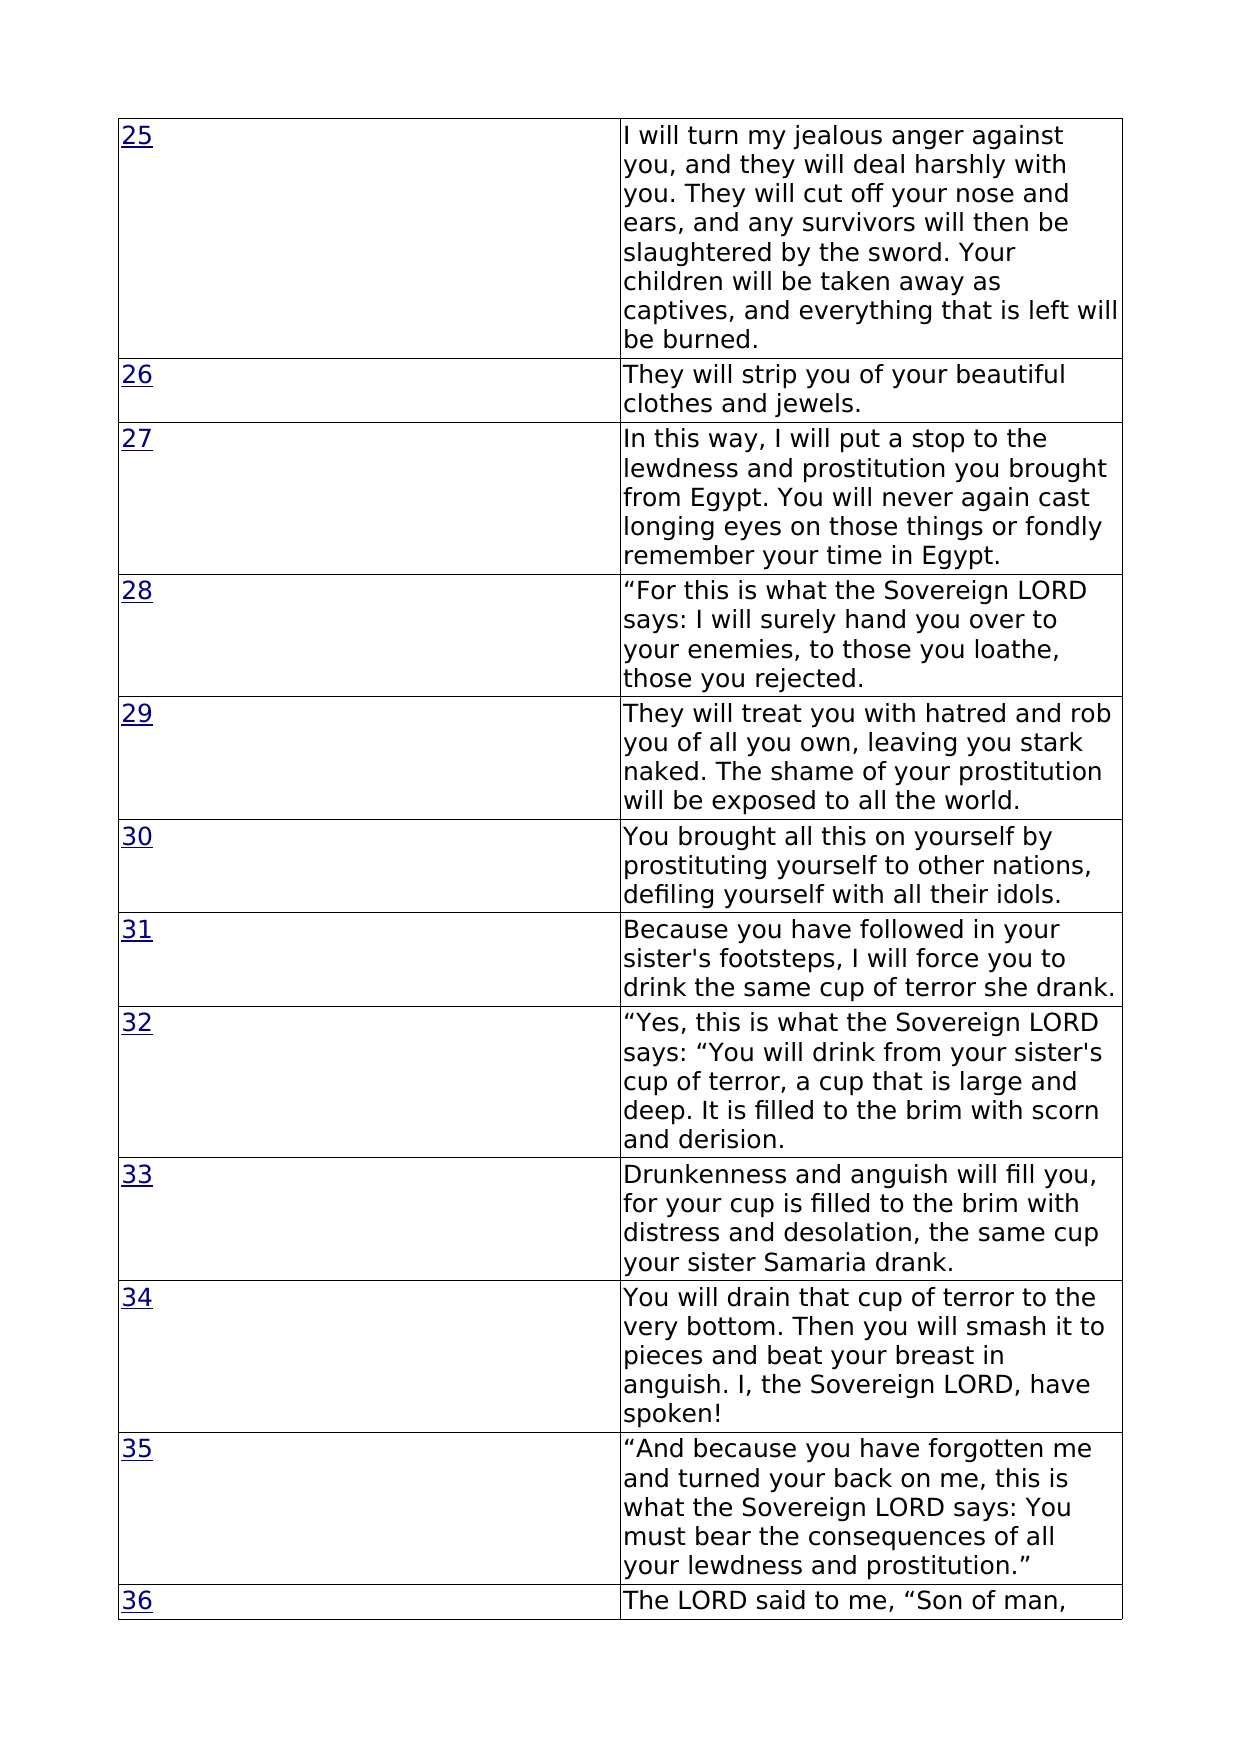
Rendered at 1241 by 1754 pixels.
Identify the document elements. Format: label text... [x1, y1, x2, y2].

table_cell “Yes, this is what the Sovereign LORD says: “You will drink from your sister's cup of terror, a cup that is large and deep. It is filled to the brim with scorn and derision. [621, 1007, 1122, 1157]
table_cell Because you have followed in your sister's footsteps, I will force you to drink the same cup of terror she drank. [621, 913, 1122, 1006]
table_cell 25 [119, 119, 620, 357]
table_cell “For this is what the Sovereign LORD says: I will surely hand you over to your enemies, to those you loathe, those you rejected. [621, 575, 1122, 696]
table_cell 35 [119, 1433, 620, 1583]
table_cell 26 [119, 359, 620, 422]
table_cell Drunkenness and anguish will fill you, for your cup is filled to the brim with distress and desolation, the same cup your sister Samaria drank. [621, 1158, 1122, 1280]
table_cell They will strip you of your beautiful clothes and jewels. [621, 359, 1122, 422]
table_cell 27 [119, 423, 620, 573]
table_cell 28 [119, 575, 620, 696]
table_cell 32 [119, 1007, 620, 1157]
table_cell They will treat you with hatred and rob you of all you own, leaving you stark naked. The shame of your prostitution will be exposed to all the world. [621, 697, 1122, 819]
table_cell 29 [119, 697, 620, 819]
table_cell You will drain that cup of terror to the very bottom. Then you will smash it to pieces and beat your breast in anguish. I, the Sovereign LORD, have spoken! [621, 1281, 1122, 1432]
table_cell “And because you have forgotten me and turned your back on me, this is what the Sovereign LORD says: You must bear the consequences of all your lewdness and prostitution.” [621, 1433, 1122, 1583]
table_cell 33 [119, 1158, 620, 1280]
table_cell 31 [119, 913, 620, 1006]
table_cell 34 [119, 1281, 620, 1432]
table_cell The LORD said to me, “Son of man, [621, 1585, 1122, 1618]
table_cell In this way, I will put a stop to the lewdness and prostitution you brought from Egypt. You will never again cast longing eyes on those things or fondly remember your time in Egypt. [621, 423, 1122, 573]
table_cell 36 [119, 1585, 620, 1618]
table_cell You brought all this on yourself by prostituting yourself to other nations, defiling yourself with all their idols. [621, 820, 1122, 912]
table_cell I will turn my jealous anger against you, and they will deal harshly with you. They will cut off your nose and ears, and any survivors will then be slaughtered by the sword. Your children will be taken away as captives, and everything that is left will be burned. [621, 119, 1122, 357]
table_cell 30 [119, 820, 620, 912]
